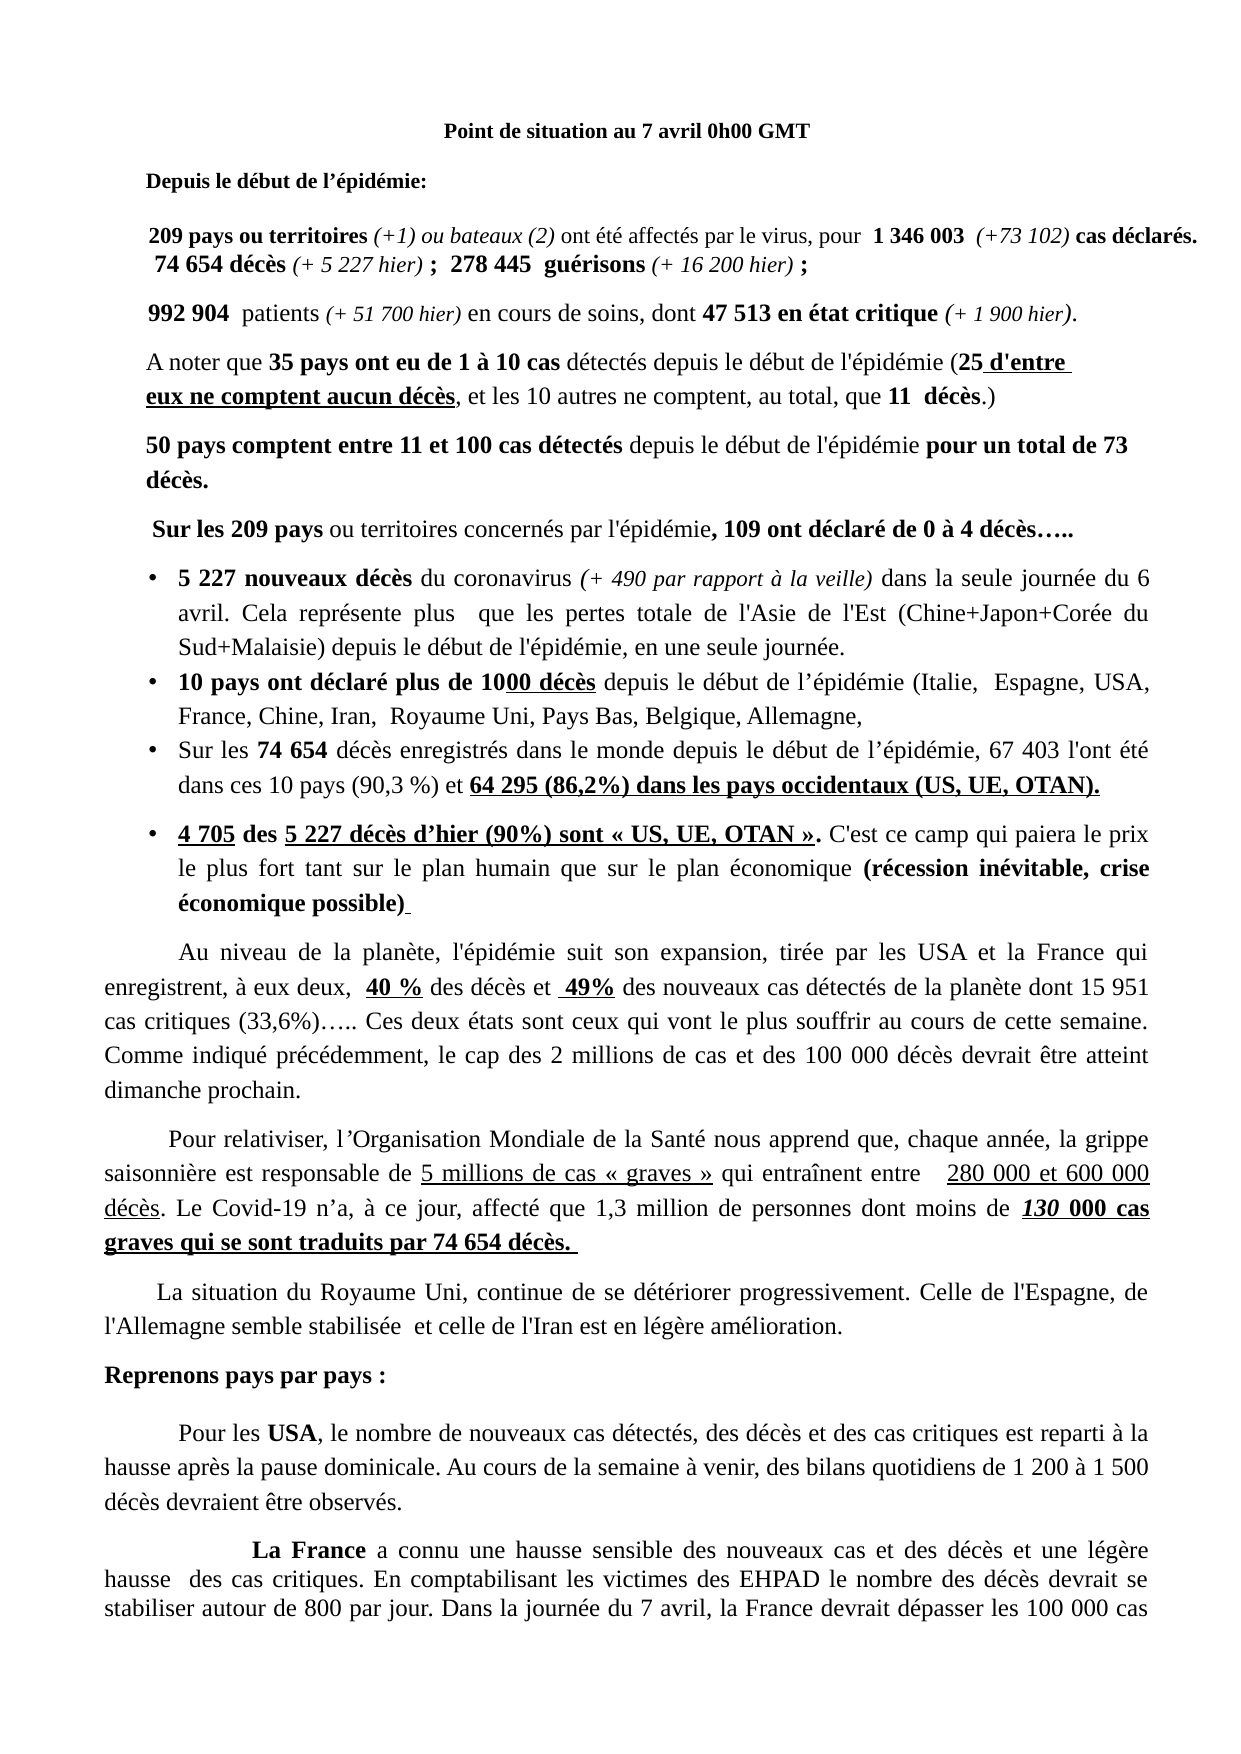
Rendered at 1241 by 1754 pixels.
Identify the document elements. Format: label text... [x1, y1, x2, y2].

list 5 227 nouveaux décès du coronavirus (+ 490 par rapport à la veille) dans la seule journée du 6 avril. Cela représente plus que les pertes totale de l'Asie de l'Est (Chine+Japon+Corée du Sud+Malaisie) depuis le début de l'épidémie, en une seule journée. [148, 563, 1150, 661]
list 4 705 des 5 227 décès d’hier (90%) sont « US, UE, OTAN ». C'est ce camp qui paiera le prix le plus fort tant sur le plan humain que sur le plan économique (récession inévitable, crise économique possible) [148, 819, 1150, 917]
text 74 654 décès (+ 5 227 hier) ; 278 445 guérisons (+ 16 200 hier) ; [104, 249, 1167, 278]
text La situation du Royaume Uni, continue de se détériorer progressivement. Celle de l'Espagne, de l'Allemagne semble stabilisée et celle de l'Iran est en légère amélioration. [104, 1277, 1150, 1340]
list 10 pays ont déclaré plus de 1000 décès depuis le début de l’épidémie (Italie, Espagne, USA, France, Chine, Iran, Royaume Uni, Pays Bas, Belgique, Allemagne, [148, 667, 1150, 730]
text La France a connu une hausse sensible des nouveaux cas et des décès et une légère hausse des cas critiques. En comptabilisant les victimes des EHPAD le nombre des décès devrait se stabiliser autour de 800 par jour. Dans la journée du 7 avril, la France devrait dépasser les 100 000 cas [104, 1536, 1150, 1622]
text Au niveau de la planète, l'épidémie suit son expansion, tirée par les USA et la France qui enregistrent, à eux deux, 40 % des décès et 49% des nouveaux cas détectés de la planète dont 15 951 cas critiques (33,6%)….. Ces deux états sont ceux qui vont le plus souffrir au cours de cette semaine. Comme indiqué précédemment, le cap des 2 millions de cas et des 100 000 décès devrait être atteint dimanche prochain. [104, 937, 1150, 1104]
text Point de situation au 7 avril 0h00 GMT [104, 118, 1150, 143]
text Pour relativiser, l’Organisation Mondiale de la Santé nous apprend que, chaque année, la grippe saisonnière est responsable de 5 millions de cas « graves » qui entraînent entre 280 000 et 600 000 décès. Le Covid-19 n’a, à ce jour, affecté que 1,3 million de personnes dont moins de 130 000 cas graves qui se sont traduits par 74 654 décès. [104, 1124, 1150, 1256]
text Sur les 209 pays ou territoires concernés par l'épidémie, 109 ont déclaré de 0 à 4 décès….. [146, 514, 1162, 543]
list Sur les 74 654 décès enregistrés dans le monde depuis le début de l’épidémie, 67 403 l'ont été dans ces 10 pays (90,3 %) et 64 295 (86,2%) dans les pays occidentaux (US, UE, OTAN). [148, 736, 1150, 799]
text 209 pays ou territoires (+1) ou bateaux (2) ont été affectés par le virus, pour 1 346 003 (+73 102) cas déclarés. [104, 222, 1232, 249]
text Depuis le début de l’épidémie: [146, 168, 1150, 194]
text A noter que 35 pays ont eu de 1 à 10 cas détectés depuis le début de l'épidémie (25 d'entre eux ne comptent aucun décès, et les 10 autres ne comptent, au total, que 11 décès.) [146, 347, 1097, 410]
text Reprenons pays par pays : [104, 1360, 1150, 1389]
text Pour les USA, le nombre de nouveaux cas détectés, des décès et des cas critiques est reparti à la hausse après la pause dominicale. Au cours de la semaine à venir, des bilans quotidiens de 1 200 à 1 500 décès devraient être observés. [104, 1418, 1150, 1515]
text 992 904 patients (+ 51 700 hier) en cours de soins, dont 47 513 en état critique (+ 1 900 hier). [104, 298, 1167, 327]
text 50 pays comptent entre 11 et 100 cas détectés depuis le début de l'épidémie pour un total de 73 décès. [146, 431, 1162, 494]
